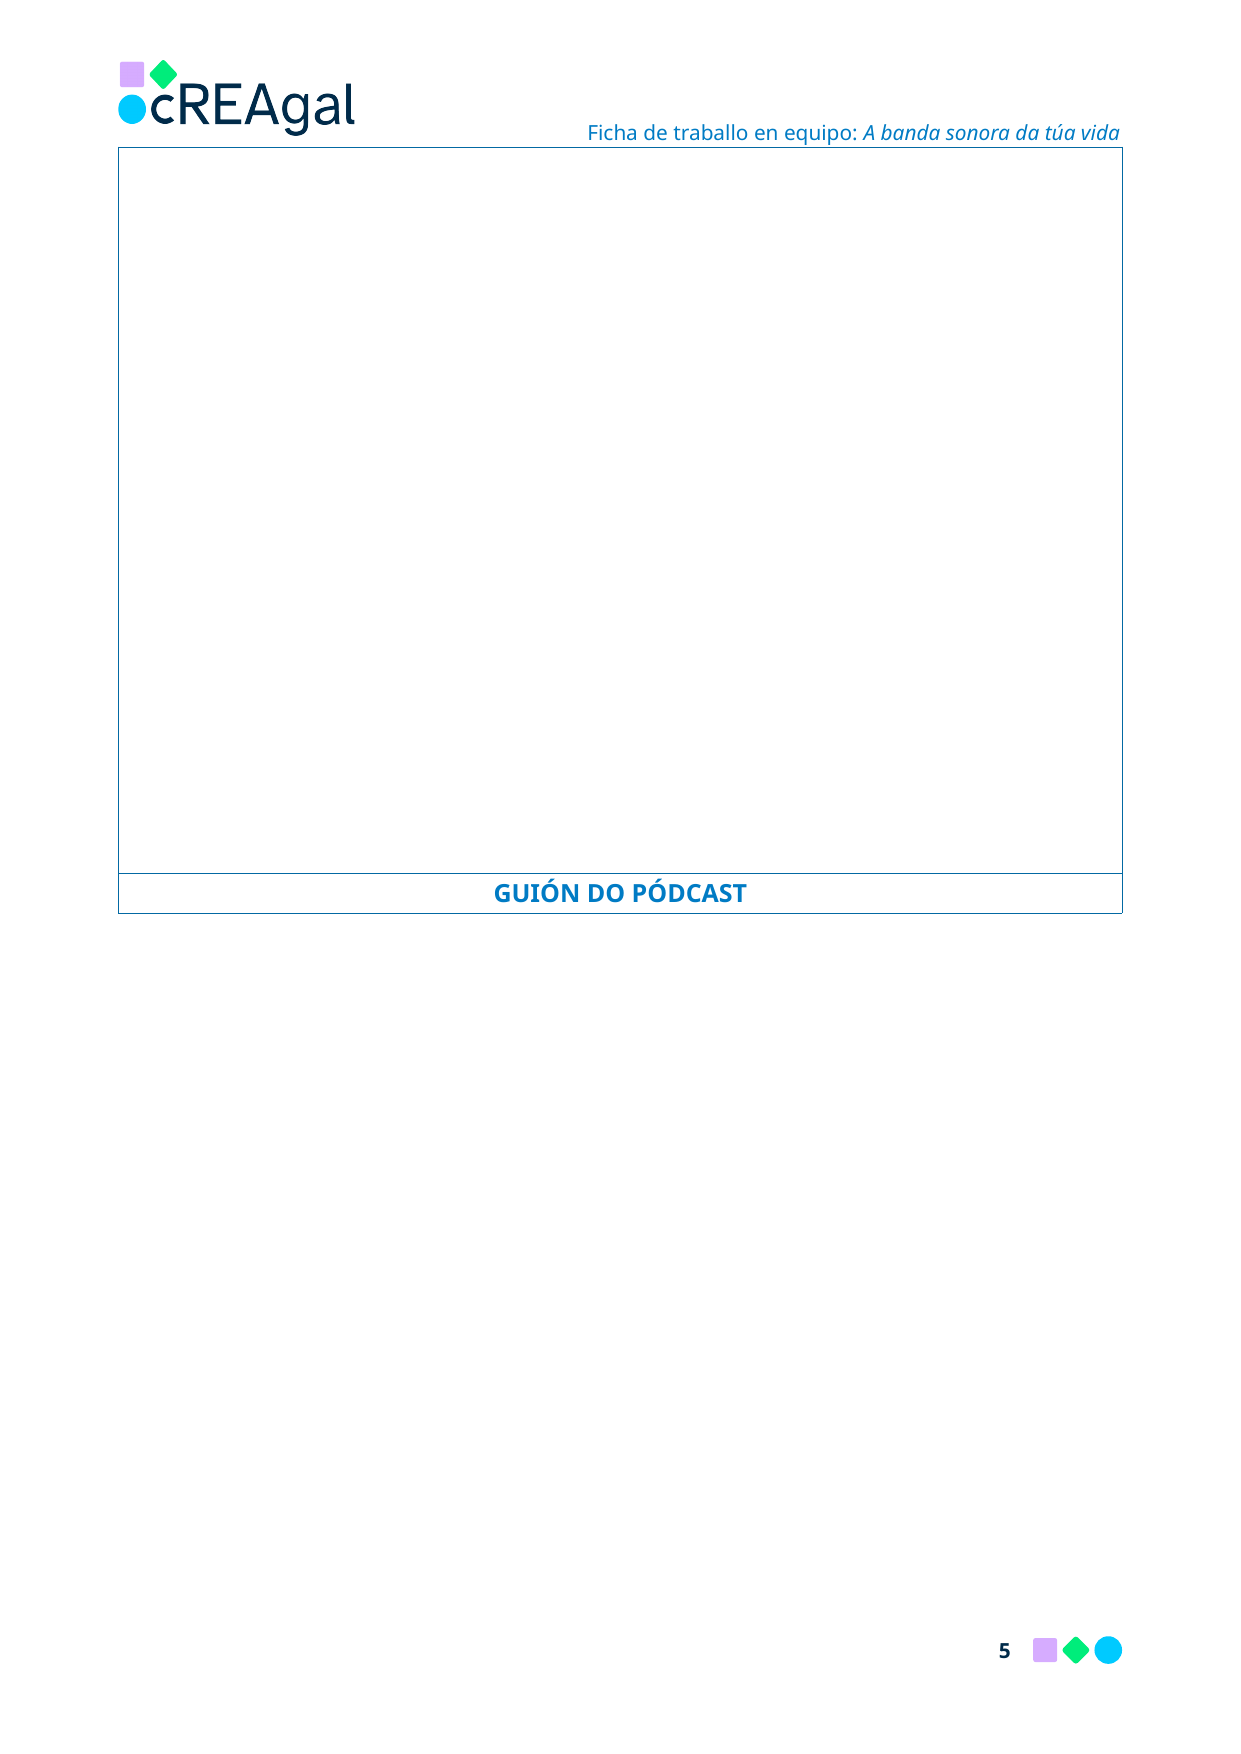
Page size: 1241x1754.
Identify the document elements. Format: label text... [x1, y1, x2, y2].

table_cell GUIÓN DO PÓDCAST [119, 874, 1122, 912]
table_cell [119, 148, 1122, 872]
picture [118, 60, 355, 136]
